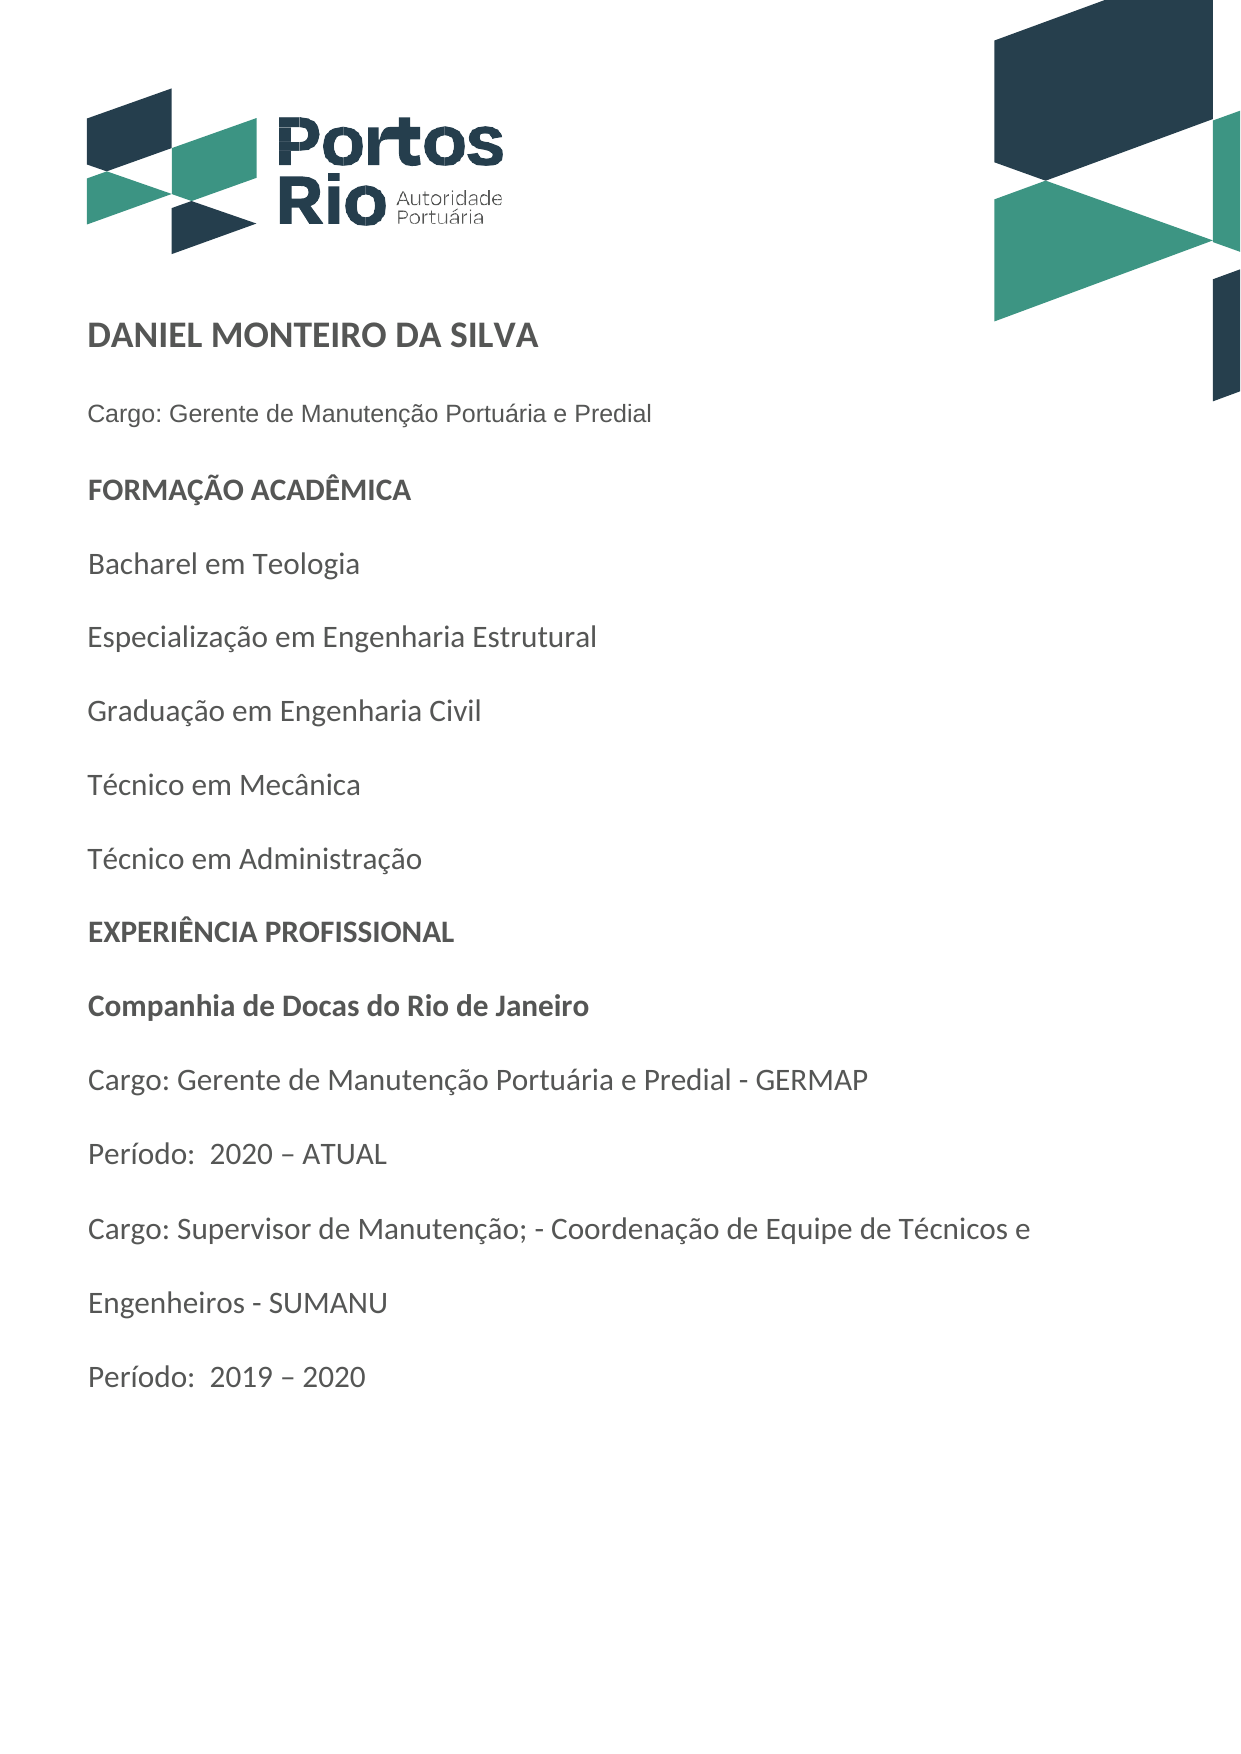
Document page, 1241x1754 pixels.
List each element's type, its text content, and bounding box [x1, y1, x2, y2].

text Bacharel em Teologia [88, 544, 1147, 582]
text Companhia de Docas do Rio de Janeiro [88, 986, 1147, 1024]
text Graduação em Engenharia Civil [87, 691, 1147, 729]
text Cargo: Gerente de Manutenção Portuária e Predial - GERMAP [88, 1060, 1147, 1098]
text DANIEL MONTEIRO DA SILVA [87, 311, 1147, 357]
text Período: 2020 – ATUAL [88, 1134, 1147, 1173]
text Técnico em Mecânica [87, 765, 1147, 803]
text Especialização em Engenharia Estrutural [87, 617, 1147, 656]
text Cargo: Supervisor de Manutenção; - Coordenação de Equipe de Técnicos e Engenheiros - SUMANU [88, 1209, 1147, 1321]
text EXPERIÊNCIA PROFISSIONAL [88, 912, 1147, 951]
text FORMAÇÃO ACADÊMICA [88, 470, 1147, 508]
text Cargo: Gerente de Manutenção Portuária e Predial [87, 399, 1147, 428]
text Técnico em Administração [87, 839, 1147, 877]
text Período: 2019 – 2020 [88, 1357, 1147, 1395]
